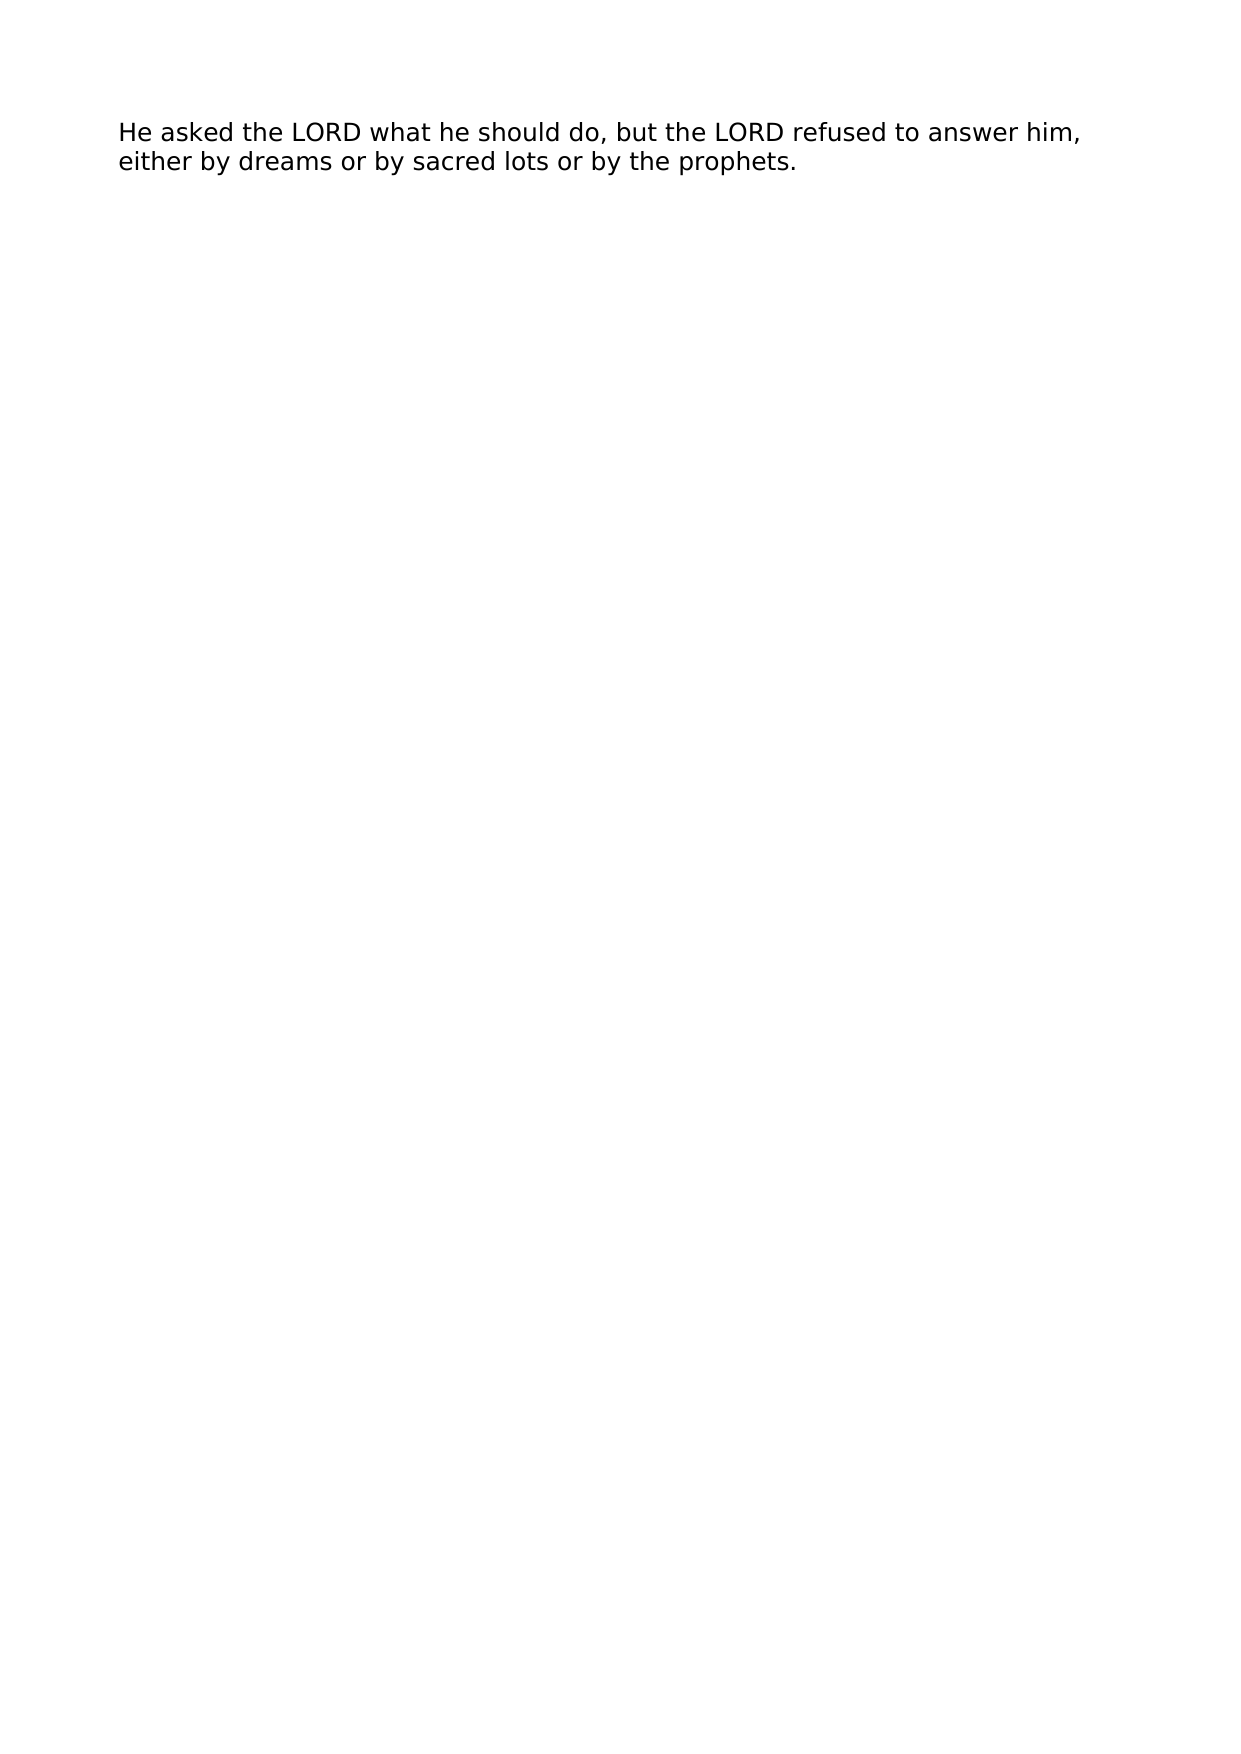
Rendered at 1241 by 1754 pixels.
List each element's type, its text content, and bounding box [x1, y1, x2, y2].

text He asked the LORD what he should do, but the LORD refused to answer him, either by dreams or by sacred lots or by the prophets. [118, 118, 1122, 176]
